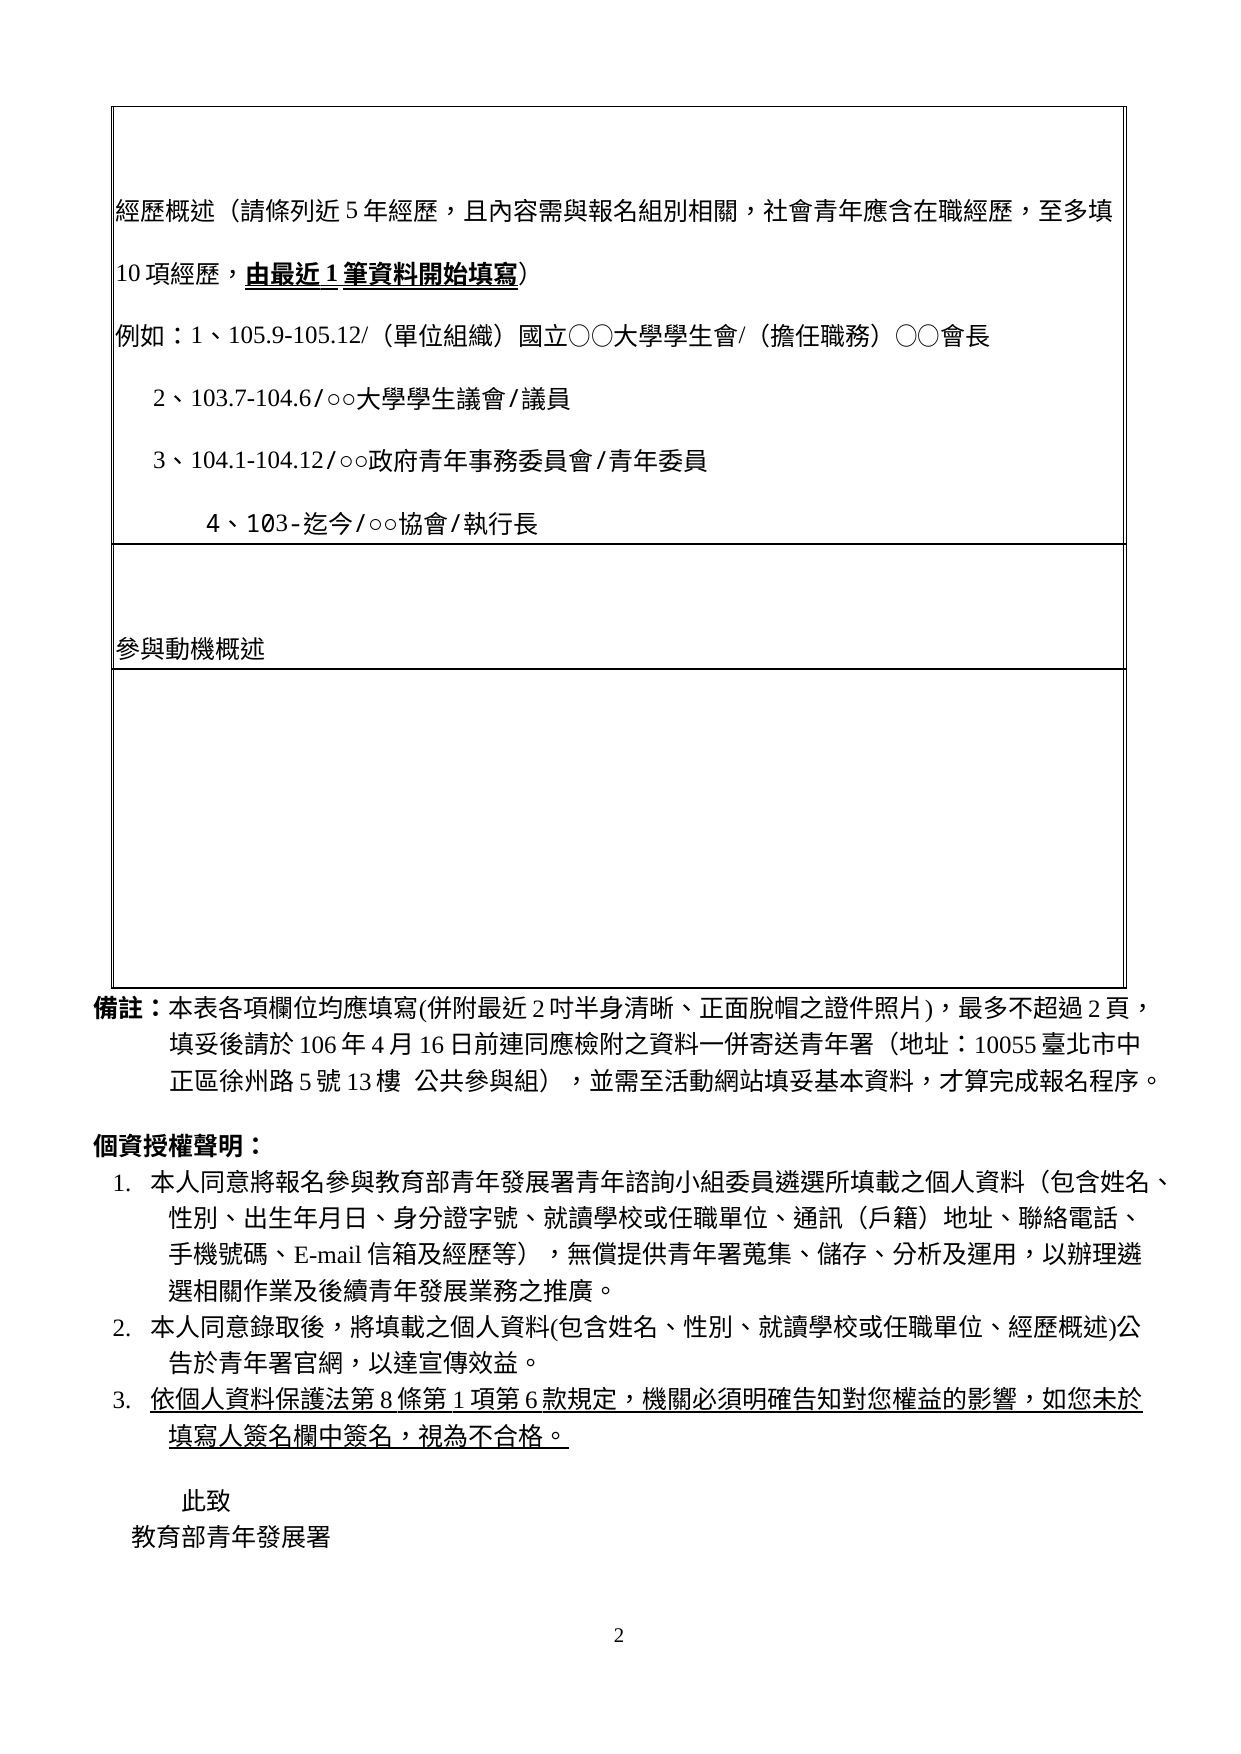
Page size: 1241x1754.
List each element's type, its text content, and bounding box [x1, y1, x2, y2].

text 教育部青年發展署 [131, 1517, 1106, 1553]
text 此致 [131, 1481, 1106, 1517]
list 本人同意將報名參與教育部青年發展署青年諮詢小組委員遴選所填載之個人資料（包含姓名、性別、出生年月日、身分證字號、就讀學校或任職單位、通訊（戶籍）地址、聯絡電話、手機號碼、E-mail信箱及經歷等），無償提供青年署蒐集、儲存、分析及運用，以辦理遴選相關作業及後續青年發展業務之推廣。 [112, 1162, 1160, 1307]
list 依個人資料保護法第8條第1項第6款規定，機關必須明確告知對您權益的影響，如您未於填寫人簽名欄中簽名，視為不合格。 [112, 1380, 1160, 1452]
list 本人同意錄取後，將填載之個人資料(包含姓名、性別、就讀學校或任職單位、經歷概述)公告於青年署官網，以達宣傳效益。 [112, 1307, 1160, 1380]
table_cell 參與動機概述 [114, 545, 1123, 668]
table_cell 經歷概述（請條列近5年經歷，且內容需與報名組別相關，社會青年應含在職經歷，至多填10項經歷，由最近1筆資料開始填寫） 例如：1、105.9-105.12/（單位組織）國立○○大學學生會/（擔任職務）○○會長 2、103.7-104.6/○○大學學生議會/議員 3、104.1-104.12/○○政府青年事務委員會/青年委員 4、103-迄今/○○協會/執行長 [114, 107, 1123, 543]
text 個資授權聲明： [94, 1126, 1160, 1162]
table_cell [114, 670, 1123, 987]
text 備註：本表各項欄位均應填寫(併附最近2吋半身清晰、正面脫帽之證件照片)，最多不超過2頁，填妥後請於106年4月16日前連同應檢附之資料一併寄送青年署（地址：10055臺北市中正區徐州路5號13樓 公共參與組），並需至活動網站填妥基本資料，才算完成報名程序。 [94, 988, 1160, 1097]
